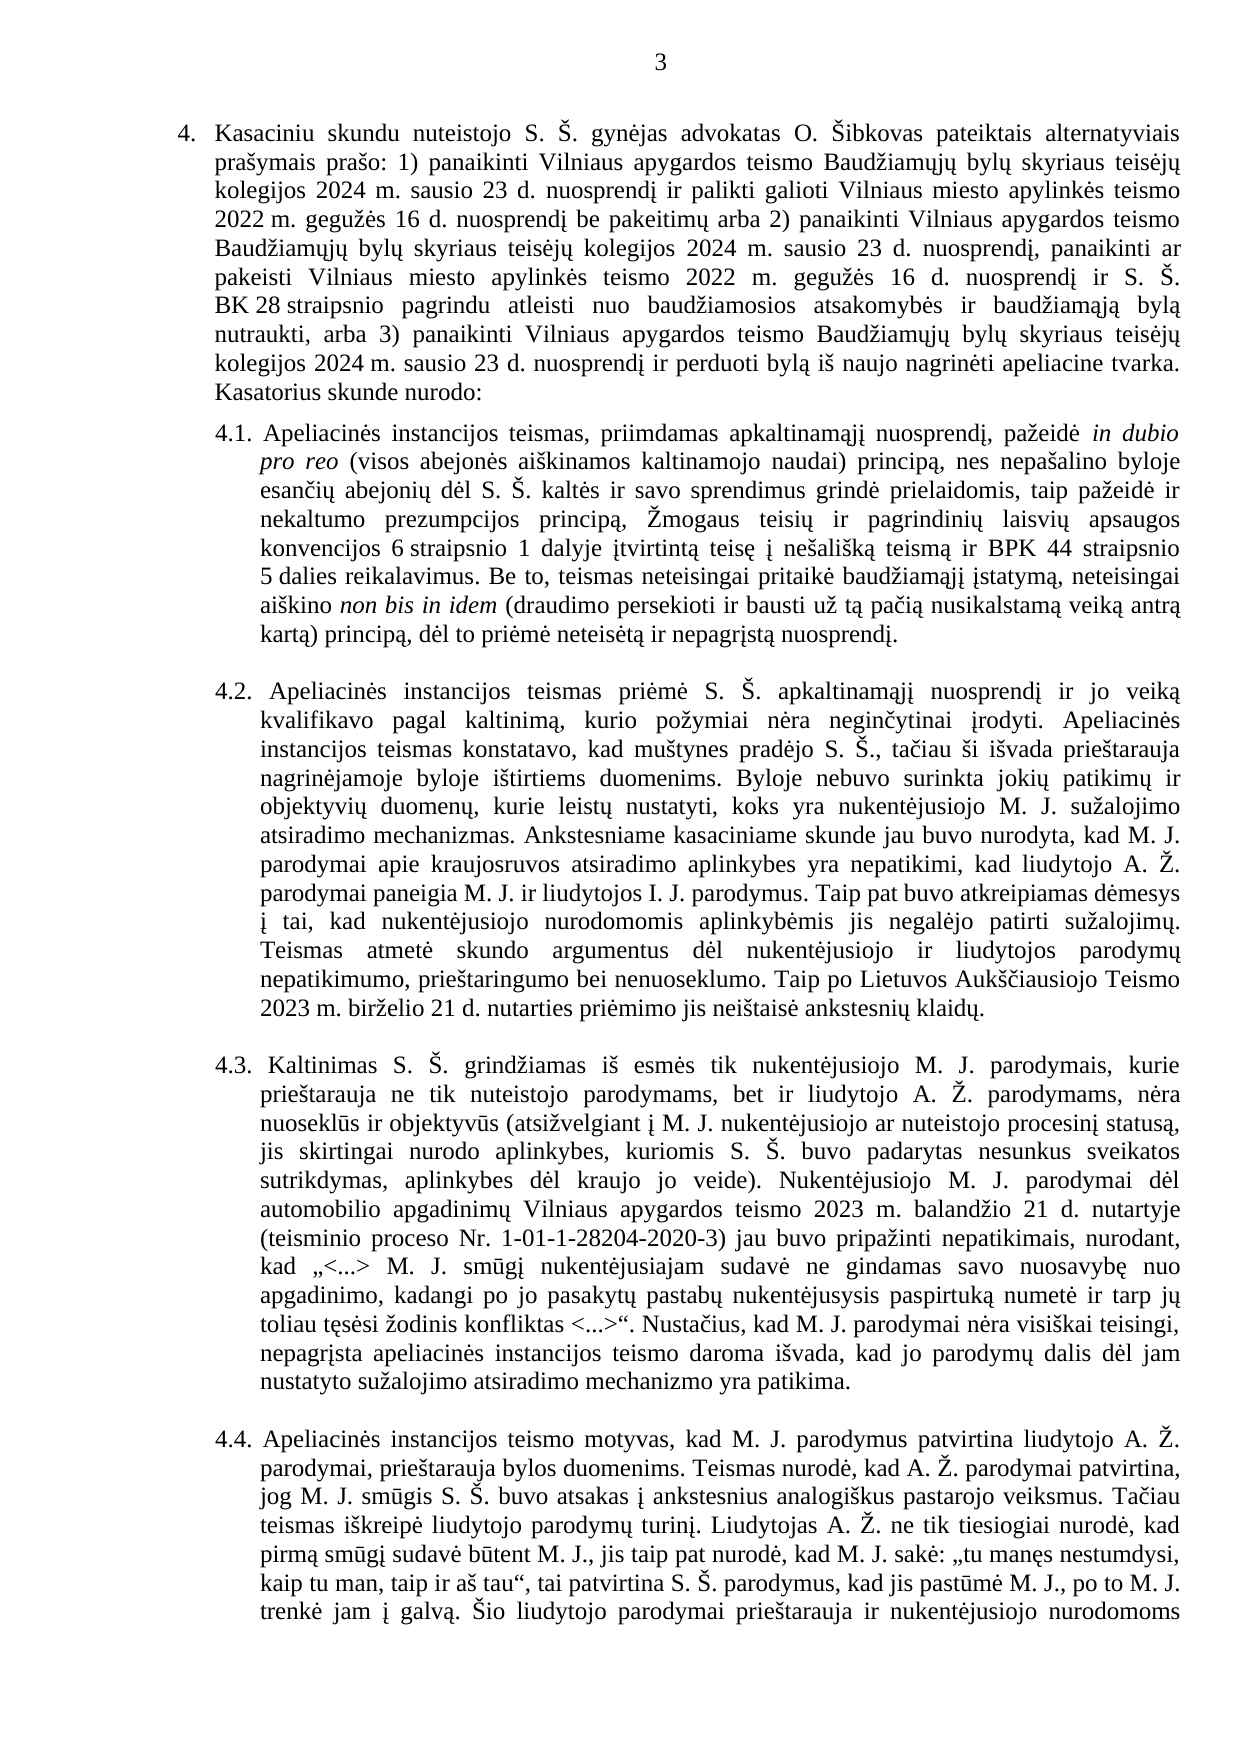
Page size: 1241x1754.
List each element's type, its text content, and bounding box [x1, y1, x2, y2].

text 4.2. Apeliacinės instancijos teismas priėmė S. Š. apkaltinamąjį nuosprendį ir jo veiką kvalifikavo pagal kaltinimą, kurio požymiai nėra neginčytinai įrodyti. Apeliacinės instancijos teismas konstatavo, kad muštynes pradėjo S. Š., tačiau ši išvada prieštarauja nagrinėjamoje byloje ištirtiems duomenims. Byloje nebuvo surinkta jokių patikimų ir objektyvių duomenų, kurie leistų nustatyti, koks yra nukentėjusiojo M. J. sužalojimo atsiradimo mechanizmas. Ankstesniame kasaciniame skunde jau buvo nurodyta, kad M. J. parodymai apie kraujosruvos atsiradimo aplinkybes yra nepatikimi, kad liudytojo A. Ž. parodymai paneigia M. J. ir liudytojos I. J. parodymus. Taip pat buvo atkreipiamas dėmesys į tai, kad nukentėjusiojo nurodomomis aplinkybėmis jis negalėjo patirti sužalojimų. Teismas atmetė skundo argumentus dėl nukentėjusiojo ir liudytojos parodymų nepatikimumo, prieštaringumo bei nenuoseklumo. Taip po Lietuvos Aukščiausiojo Teismo 2023 m. birželio 21 d. nutarties priėmimo jis neištaisė ankstesnių klaidų. [215, 676, 1181, 1021]
text 4.4. Apeliacinės instancijos teismo motyvas, kad M. J. parodymus patvirtina liudytojo A. Ž. parodymai, prieštarauja bylos duomenims. Teismas nurodė, kad A. Ž. parodymai patvirtina, jog M. J. smūgis S. Š. buvo atsakas į ankstesnius analogiškus pastarojo veiksmus. Tačiau teismas iškreipė liudytojo parodymų turinį. Liudytojas A. Ž. ne tik tiesiogiai nurodė, kad pirmą smūgį sudavė būtent M. J., jis taip pat nurodė, kad M. J. sakė: „tu manęs nestumdysi, kaip tu man, taip ir aš tau“, tai patvirtina S. Š. parodymus, kad jis pastūmė M. J., po to M. J. trenkė jam į galvą. Šio liudytojo parodymai prieštarauja ir nukentėjusiojo nurodomoms [215, 1424, 1181, 1625]
text 4. Kasaciniu skundu nuteistojo S. Š. gynėjas advokatas O. Šibkovas pateiktais alternatyviais prašymais prašo: 1) panaikinti Vilniaus apygardos teismo Baudžiamųjų bylų skyriaus teisėjų kolegijos 2024 m. sausio 23 d. nuosprendį ir palikti galioti Vilniaus miesto apylinkės teismo 2022 m. gegužės 16 d. nuosprendį be pakeitimų arba 2) panaikinti Vilniaus apygardos teismo Baudžiamųjų bylų skyriaus teisėjų kolegijos 2024 m. sausio 23 d. nuosprendį, panaikinti ar pakeisti Vilniaus miesto apylinkės teismo 2022 m. gegužės 16 d. nuosprendį ir S. Š. BK 28 straipsnio pagrindu atleisti nuo baudžiamosios atsakomybės ir baudžiamąją bylą nutraukti, arba 3) panaikinti Vilniaus apygardos teismo Baudžiamųjų bylų skyriaus teisėjų kolegijos 2024 m. sausio 23 d. nuosprendį ir perduoti bylą iš naujo nagrinėti apeliacine tvarka. Kasatorius skunde nurodo: [177, 118, 1181, 406]
text 4.1. Apeliacinės instancijos teismas, priimdamas apkaltinamąjį nuosprendį, pažeidė in dubio pro reo (visos abejonės aiškinamos kaltinamojo naudai) principą, nes nepašalino byloje esančių abejonių dėl S. Š. kaltės ir savo sprendimus grindė prielaidomis, taip pažeidė ir nekaltumo prezumpcijos principą, Žmogaus teisių ir pagrindinių laisvių apsaugos konvencijos 6 straipsnio 1 dalyje įtvirtintą teisę į nešališką teismą ir BPK 44 straipsnio 5 dalies reikalavimus. Be to, teismas neteisingai pritaikė baudžiamąjį įstatymą, neteisingai aiškino non bis in idem (draudimo persekioti ir bausti už tą pačią nusikalstamą veiką antrą kartą) principą, dėl to priėmė neteisėtą ir nepagrįstą nuosprendį. [215, 418, 1181, 648]
text 4.3. Kaltinimas S. Š. grindžiamas iš esmės tik nukentėjusiojo M. J. parodymais, kurie prieštarauja ne tik nuteistojo parodymams, bet ir liudytojo A. Ž. parodymams, nėra nuoseklūs ir objektyvūs (atsižvelgiant į M. J. nukentėjusiojo ar nuteistojo procesinį statusą, jis skirtingai nurodo aplinkybes, kuriomis S. Š. buvo padarytas nesunkus sveikatos sutrikdymas, aplinkybes dėl kraujo jo veide). Nukentėjusiojo M. J. parodymai dėl automobilio apgadinimų Vilniaus apygardos teismo 2023 m. balandžio 21 d. nutartyje (teisminio proceso Nr. 1-01-1-28204-2020-3) jau buvo pripažinti nepatikimais, nurodant, kad „<...> M. J. smūgį nukentėjusiajam sudavė ne gindamas savo nuosavybę nuo apgadinimo, kadangi po jo pasakytų pastabų nukentėjusysis paspirtuką numetė ir tarp jų toliau tęsėsi žodinis konfliktas <...>“. Nustačius, kad M. J. parodymai nėra visiškai teisingi, nepagrįsta apeliacinės instancijos teismo daroma išvada, kad jo parodymų dalis dėl jam nustatyto sužalojimo atsiradimo mechanizmo yra patikima. [215, 1050, 1181, 1395]
